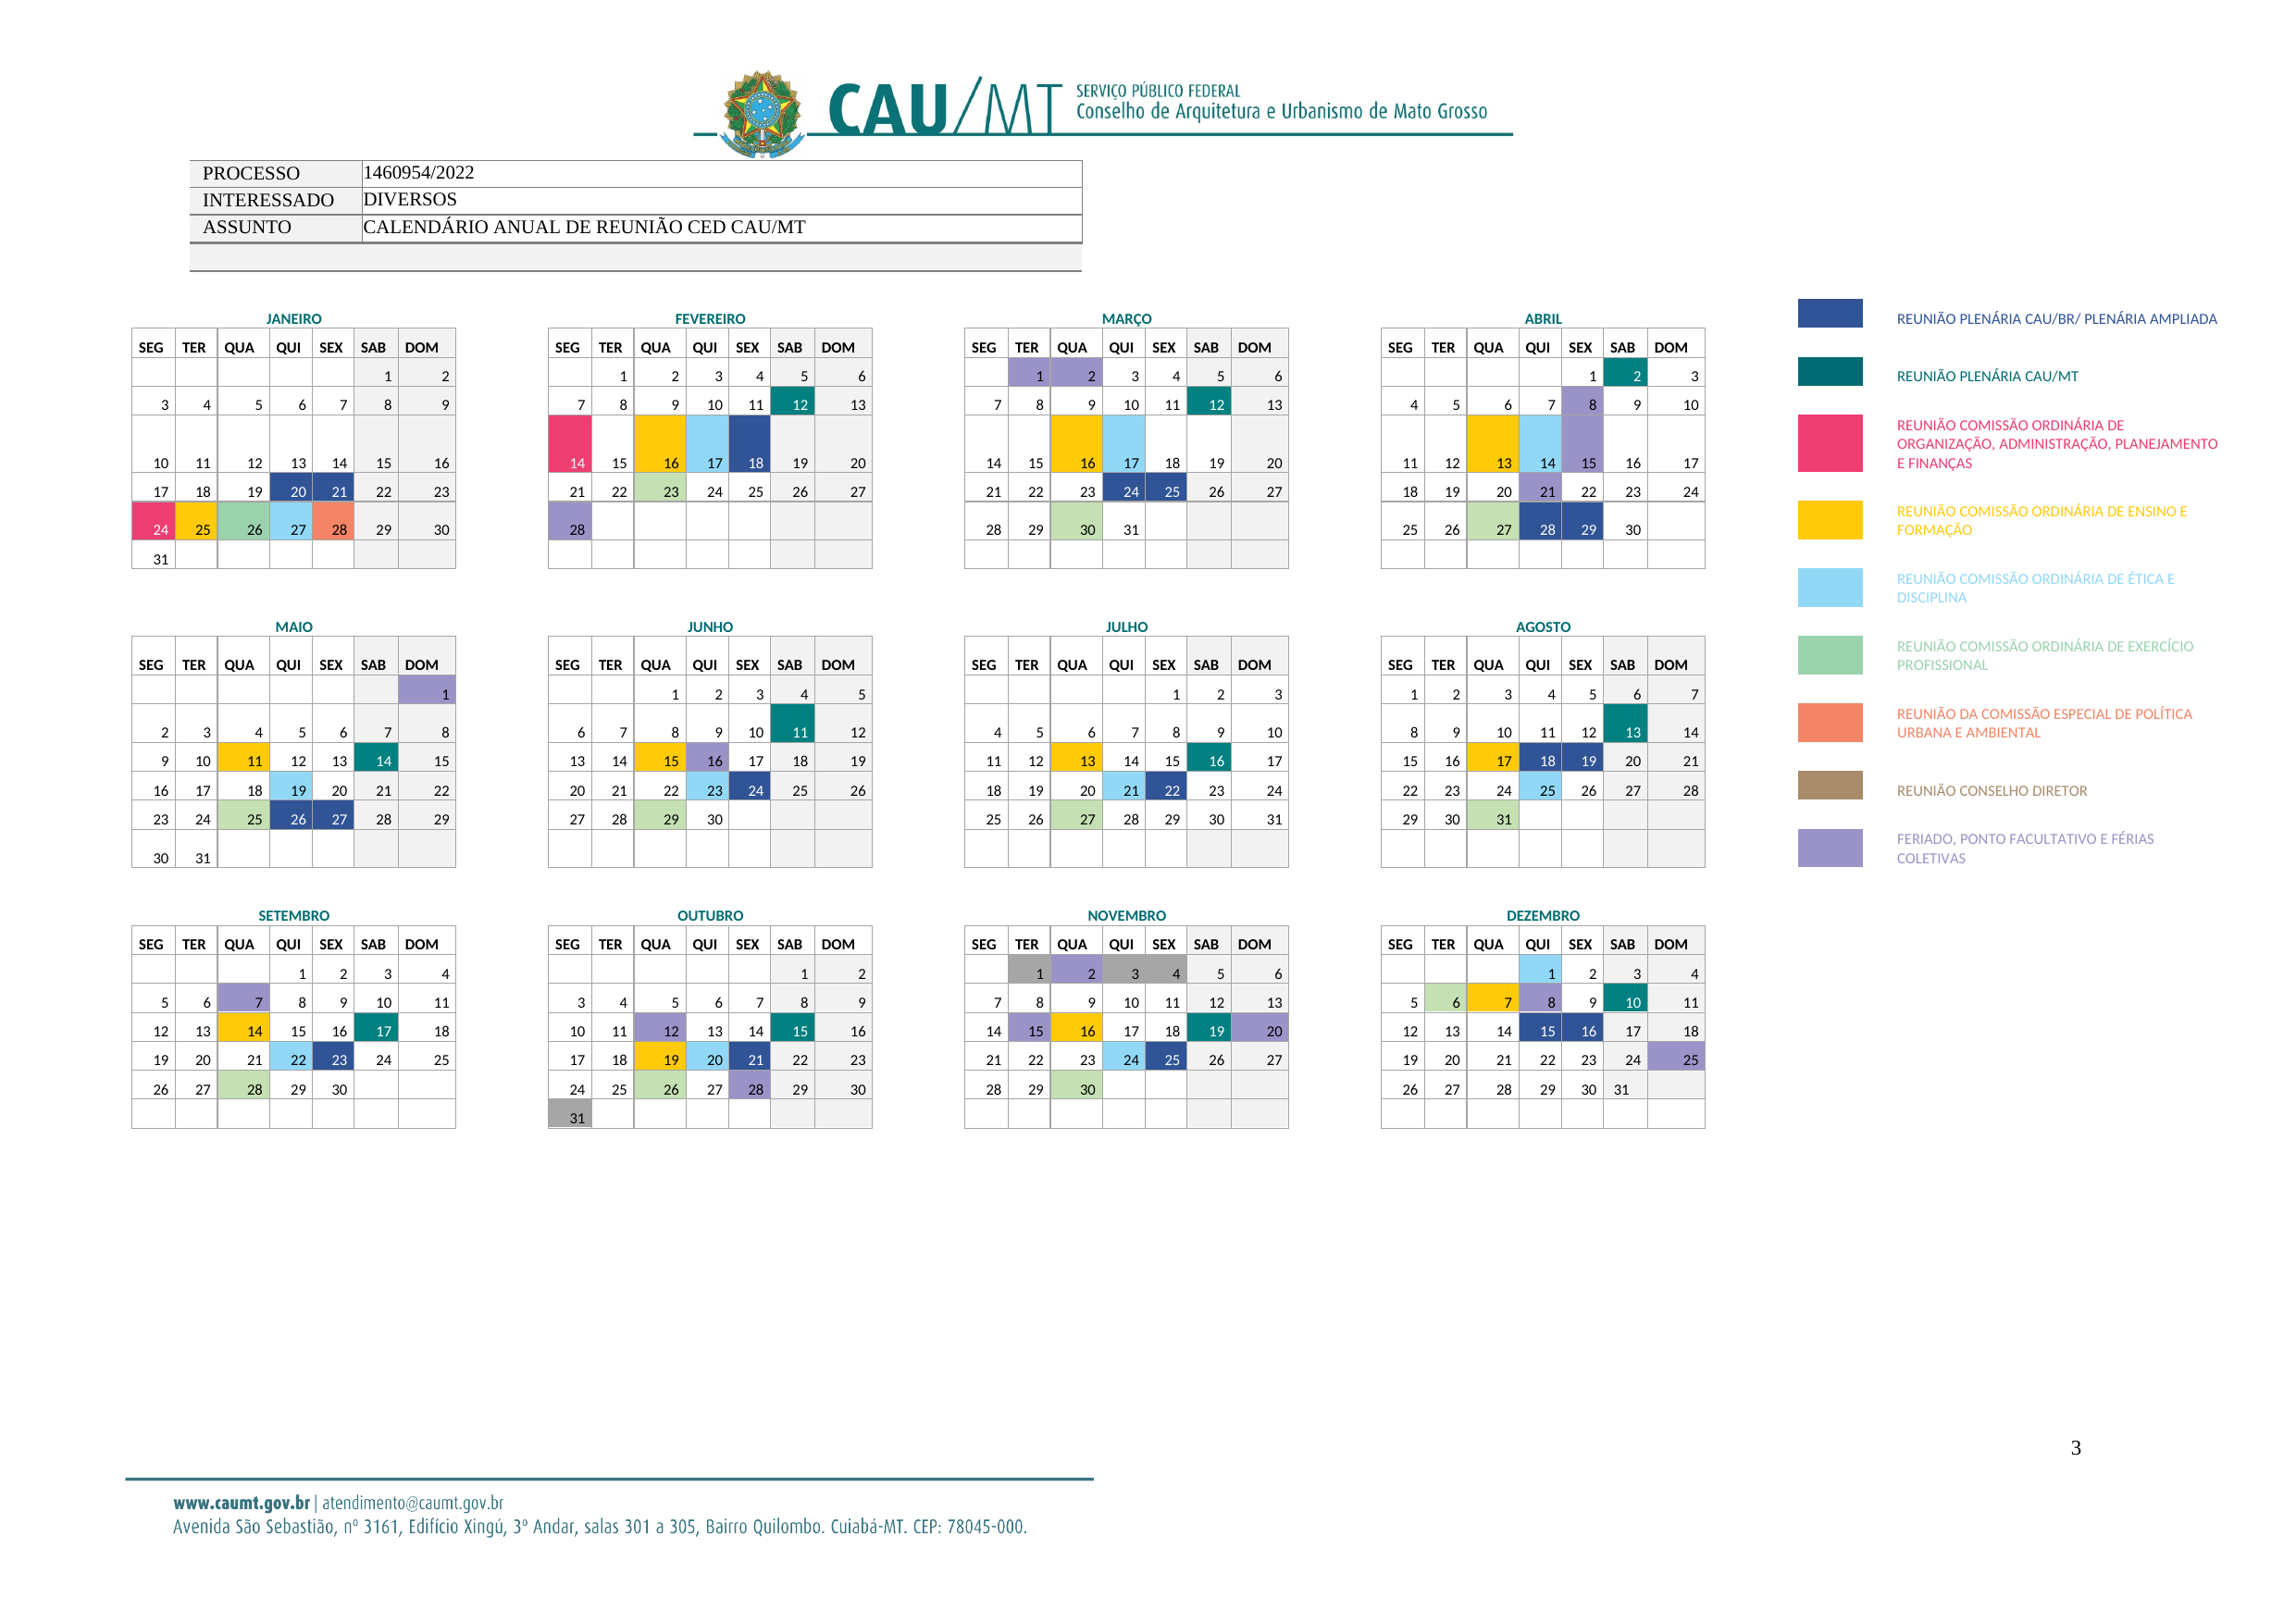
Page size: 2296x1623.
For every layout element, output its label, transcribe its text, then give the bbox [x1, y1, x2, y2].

table_cell 23 [1187, 772, 1231, 799]
table_cell [1864, 539, 1891, 568]
table_cell 23 [1562, 1042, 1603, 1070]
table_cell 26 [132, 1071, 175, 1098]
table_cell 20 [1468, 473, 1519, 501]
table_cell 9 [1604, 387, 1647, 415]
table_cell 22 [592, 473, 633, 501]
table_cell 11 [1648, 984, 1705, 1011]
table_cell [1103, 1071, 1145, 1098]
table_cell [218, 955, 269, 983]
table_cell [634, 1129, 686, 1157]
table_cell 28 [729, 1071, 770, 1098]
table_cell [873, 867, 965, 896]
table_cell [1648, 540, 1705, 568]
table_cell 19 [771, 415, 814, 472]
table_cell 7 [592, 704, 633, 742]
table_cell 29 [1009, 502, 1049, 539]
table_cell 5 [270, 704, 312, 742]
table_cell [592, 1099, 633, 1127]
table_cell [1103, 1099, 1145, 1127]
table_cell [1891, 472, 2229, 501]
table_cell [1382, 569, 1424, 607]
table_cell 2 [132, 704, 175, 742]
table_cell 5 [1009, 704, 1049, 742]
table_cell QUA [635, 926, 686, 954]
table_cell [1232, 1099, 1288, 1127]
table_cell [1864, 799, 1891, 829]
table_cell 19 [1425, 473, 1466, 501]
table_cell REUNIÃO PLENÁRIA CAU/MT [1891, 357, 2229, 386]
table_cell [771, 830, 814, 867]
table_cell [1232, 540, 1288, 568]
table_cell JUNHO [549, 607, 873, 636]
table_cell [1798, 867, 1863, 896]
table_cell 5 [1425, 387, 1466, 415]
table_cell JULHO [965, 607, 1289, 636]
table_cell 22 [1009, 473, 1049, 501]
table_cell 26 [1009, 800, 1049, 829]
table_cell [1891, 386, 2229, 415]
table_cell [771, 502, 814, 539]
table_cell 30 [1051, 502, 1102, 539]
table_cell 11 [1146, 984, 1186, 1011]
table_cell [132, 955, 175, 983]
table_cell [1051, 540, 1102, 568]
table_cell [1231, 1129, 1289, 1157]
table_cell 6 [549, 704, 591, 742]
table_cell [1425, 955, 1466, 983]
table_cell SAB [354, 637, 398, 675]
table_cell 11 [1382, 415, 1424, 472]
table_cell [1647, 569, 1706, 607]
table_cell [1864, 771, 1891, 799]
table_cell [1187, 540, 1231, 568]
table_cell 4 [592, 984, 633, 1011]
table_cell [1289, 771, 1381, 799]
table_cell [1706, 675, 1798, 703]
table_cell [218, 1099, 269, 1127]
table_cell [1231, 868, 1289, 896]
table_cell [398, 868, 456, 896]
table_cell [1289, 472, 1381, 501]
table_cell 1 [592, 358, 633, 386]
table_cell [1103, 830, 1145, 867]
table_cell [1706, 328, 1798, 357]
table_cell DEZEMBRO [1382, 897, 1706, 925]
table_cell [1647, 868, 1706, 896]
table_cell 30 [687, 800, 728, 829]
table_cell 16 [1051, 415, 1102, 472]
table_cell SEX [1562, 926, 1603, 954]
table_cell 30 [1562, 1071, 1603, 1098]
table_cell [1706, 1098, 1798, 1127]
table_cell [1706, 1041, 1798, 1070]
table_cell [1382, 1099, 1424, 1127]
table_cell 23 [815, 1042, 872, 1070]
table_cell 10 [1648, 387, 1705, 415]
table_cell [1864, 415, 1891, 472]
table_cell 6 [815, 358, 872, 386]
table_cell 27 [549, 800, 591, 829]
table_cell [771, 1099, 814, 1127]
table_cell [549, 1129, 591, 1157]
table_cell [1798, 742, 1863, 771]
table_header [1289, 299, 1382, 328]
table_cell DOM [399, 637, 455, 675]
table_cell QUA [218, 926, 269, 954]
table_cell 25 [218, 800, 269, 829]
table_cell 11 [771, 704, 814, 742]
table_cell 9 [635, 387, 686, 415]
table_cell [270, 358, 312, 386]
table_cell [1289, 501, 1381, 539]
table_cell [1425, 830, 1466, 867]
table_cell [873, 1128, 965, 1157]
table_cell [1289, 897, 1382, 925]
table_cell 29 [399, 800, 455, 829]
table_cell [1864, 925, 1891, 954]
table_cell [1864, 867, 1891, 896]
table_cell [176, 868, 217, 896]
table_cell 5 [815, 675, 872, 703]
table_cell 23 [399, 473, 455, 501]
table_cell 26 [635, 1071, 686, 1098]
table_cell DOM [1232, 328, 1288, 357]
table_cell 15 [399, 743, 455, 771]
table_cell [1289, 1041, 1381, 1070]
table_cell SAB [771, 637, 814, 675]
table_cell 9 [1187, 704, 1231, 742]
table_cell 29 [1146, 800, 1186, 829]
table_cell 7 [354, 704, 398, 742]
table_cell [398, 1129, 456, 1157]
table_cell 12 [270, 743, 312, 771]
table_cell [1891, 539, 2229, 568]
table_cell 15 [1382, 743, 1424, 771]
table_cell [456, 1098, 548, 1127]
table_cell [1864, 607, 1891, 636]
table_cell 29 [771, 1071, 814, 1098]
table_cell 12 [1187, 387, 1231, 415]
table_cell SEX [313, 328, 354, 357]
table_cell 6 [270, 387, 312, 415]
table_cell 6 [1604, 675, 1647, 703]
table_cell 23 [1051, 473, 1102, 501]
table_cell 4 [965, 704, 1008, 742]
table_cell [1864, 1012, 1891, 1041]
table_cell 12 [132, 1013, 175, 1041]
table_cell [873, 386, 964, 415]
table_cell [1050, 569, 1102, 607]
table_cell [1798, 472, 1863, 501]
table_cell [873, 897, 965, 925]
table_cell [132, 358, 175, 386]
table_cell [1289, 1128, 1382, 1157]
table_cell 29 [1562, 502, 1603, 539]
table_cell [549, 358, 591, 386]
table_cell 23 [687, 772, 728, 799]
table_cell 8 [1382, 704, 1424, 742]
table_cell [1891, 1070, 2229, 1098]
table_cell [549, 955, 591, 983]
table_cell [1382, 830, 1424, 867]
table_cell [1864, 568, 1891, 607]
table_cell 9 [313, 984, 354, 1011]
table_cell [1798, 607, 1863, 636]
table_cell [456, 386, 548, 415]
table_cell [1864, 675, 1891, 703]
table_cell [965, 955, 1008, 983]
table_cell 27 [270, 502, 312, 539]
table_cell 18 [1146, 1013, 1186, 1041]
table_cell 4 [1520, 675, 1561, 703]
table_cell 31 [1604, 1071, 1647, 1098]
table_cell [814, 868, 873, 896]
table_cell [1146, 868, 1186, 896]
table_cell 3 [1232, 675, 1288, 703]
table_cell 2 [1562, 955, 1603, 983]
table_cell [1467, 1129, 1519, 1157]
table_cell REUNIÃO CONSELHO DIRETOR [1891, 771, 2229, 799]
table_cell [1798, 954, 1863, 983]
table_cell 22 [1009, 1042, 1049, 1070]
table_cell [549, 540, 591, 568]
table_cell [217, 868, 269, 896]
table_cell 30 [399, 502, 455, 539]
table_cell [1519, 569, 1562, 607]
table_cell QUI [1103, 926, 1145, 954]
table_cell 25 [176, 502, 217, 539]
table_cell 9 [132, 743, 175, 771]
table_cell [313, 675, 354, 703]
table_cell 25 [1648, 1042, 1705, 1070]
table_cell [132, 868, 175, 896]
table_cell 12 [1425, 415, 1466, 472]
table_cell [1798, 636, 1863, 675]
table_cell 20 [1425, 1042, 1466, 1070]
table_cell [1146, 1099, 1186, 1127]
table_cell 11 [176, 415, 217, 472]
table_cell [456, 568, 549, 607]
table_cell 1 [1009, 358, 1049, 386]
table_cell 1 [1009, 955, 1049, 983]
table_cell [218, 540, 269, 568]
table_cell [1520, 800, 1561, 829]
table_cell 15 [270, 1013, 312, 1041]
table_cell [456, 983, 548, 1011]
table_cell [1604, 868, 1647, 896]
table_cell [1520, 358, 1561, 386]
table_cell MAIO [132, 607, 456, 636]
table_cell [132, 569, 175, 607]
table_cell [269, 1129, 313, 1157]
table_cell 7 [729, 984, 770, 1011]
table_cell [549, 868, 591, 896]
table_cell 8 [399, 704, 455, 742]
table_cell TER [1425, 328, 1466, 357]
table_cell [1648, 1099, 1705, 1127]
table_cell [1798, 386, 1863, 415]
table_cell [1706, 1128, 1798, 1157]
table_cell [1519, 1129, 1562, 1157]
table_cell QUA [635, 328, 686, 357]
table_cell 8 [635, 704, 686, 742]
table_cell [1604, 800, 1647, 829]
table_cell 17 [1648, 415, 1705, 472]
table_cell [1706, 539, 1798, 568]
table_cell [270, 540, 312, 568]
table_cell 31 [1232, 800, 1288, 829]
table_cell DOM [1232, 637, 1288, 675]
table_cell [634, 868, 686, 896]
table_cell [1864, 897, 1891, 925]
table_cell QUI [270, 328, 312, 357]
table_cell 21 [1520, 473, 1561, 501]
table_cell [1289, 983, 1381, 1011]
table_cell 15 [1520, 1013, 1561, 1041]
table_cell [729, 1129, 770, 1157]
table_cell [873, 539, 964, 568]
table_cell 31 [176, 830, 217, 867]
table_cell 17 [354, 1013, 398, 1041]
table_cell [1864, 703, 1891, 742]
table_cell [729, 800, 770, 829]
table_cell 24 [354, 1042, 398, 1070]
table_cell 26 [771, 473, 814, 501]
table_cell DOM [1232, 926, 1288, 954]
table_cell [592, 540, 633, 568]
table_cell 15 [354, 415, 398, 472]
table_cell 18 [1382, 473, 1424, 501]
table_cell 15 [771, 1013, 814, 1041]
table_cell [1467, 868, 1519, 896]
table_cell QUI [687, 637, 728, 675]
table_cell [1798, 357, 1863, 386]
table_cell [1562, 800, 1603, 829]
table_cell 4 [1382, 387, 1424, 415]
table_cell 3 [1468, 675, 1519, 703]
table_cell 7 [1520, 387, 1561, 415]
table_cell [1864, 328, 1891, 357]
table_cell [592, 955, 633, 983]
table_cell 9 [815, 984, 872, 1011]
table_header [1706, 299, 1798, 328]
table_cell [1706, 867, 1798, 896]
table_header [456, 299, 549, 328]
table_cell [176, 569, 217, 607]
table_cell [1468, 955, 1519, 983]
table_cell [1706, 501, 1798, 539]
table_cell 7 [1648, 675, 1705, 703]
table_cell 2 [815, 955, 872, 983]
table_cell [965, 540, 1008, 568]
table_cell 13 [313, 743, 354, 771]
table_cell [635, 1099, 686, 1127]
table_cell 30 [1425, 800, 1466, 829]
table_cell [1232, 502, 1288, 539]
table_cell 21 [592, 772, 633, 799]
table_cell 1 [354, 358, 398, 386]
table_cell QUA [1468, 637, 1519, 675]
table_cell [176, 955, 217, 983]
table_cell [1289, 636, 1381, 675]
table_cell 21 [549, 473, 591, 501]
table_cell [687, 502, 728, 539]
table_cell [1187, 830, 1231, 867]
table_cell [1425, 1129, 1467, 1157]
table_cell [1706, 954, 1798, 983]
table_cell [1891, 983, 2229, 1011]
table_cell [965, 868, 1008, 896]
table_cell 18 [965, 772, 1008, 799]
table_cell 18 [1146, 415, 1186, 472]
table_cell [1798, 328, 1863, 357]
table_cell [132, 1099, 175, 1127]
table_cell [1102, 868, 1146, 896]
table_cell REUNIÃO COMISSÃO ORDINÁRIA DE ÉTICA E DISCIPLINA [1891, 568, 2229, 607]
table_cell 26 [1382, 1071, 1424, 1098]
table_cell QUA [1468, 926, 1519, 954]
table_cell [1798, 897, 1863, 925]
table_cell [1647, 1129, 1706, 1157]
table_cell 27 [1604, 772, 1647, 799]
table_cell [635, 955, 686, 983]
table_cell TER [1425, 926, 1466, 954]
table_cell 8 [1562, 387, 1603, 415]
table_header FEVEREIRO [549, 299, 873, 328]
table_cell [1891, 675, 2229, 703]
table_cell [592, 569, 634, 607]
table_cell 30 [313, 1071, 354, 1098]
table_cell QUI [270, 926, 312, 954]
table_cell 15 [1009, 1013, 1049, 1041]
table_cell QUI [687, 926, 728, 954]
table_cell 14 [965, 415, 1008, 472]
table_cell [1289, 386, 1381, 415]
table_cell [686, 868, 729, 896]
table_cell 12 [1382, 1013, 1424, 1041]
table_cell 8 [592, 387, 633, 415]
table_cell 26 [1187, 1042, 1231, 1070]
table_cell [456, 1012, 548, 1041]
table_cell 4 [1146, 955, 1186, 983]
table_cell QUA [1468, 328, 1519, 357]
table_cell [873, 636, 964, 675]
table_cell [1648, 800, 1705, 829]
table_cell [1891, 925, 2229, 954]
table_cell [1706, 1012, 1798, 1041]
table_cell 22 [1146, 772, 1186, 799]
table_cell [399, 1071, 455, 1098]
table_cell 21 [729, 1042, 770, 1070]
table_cell 16 [815, 1013, 872, 1041]
table_cell 31 [132, 540, 175, 568]
table_cell [873, 742, 964, 771]
table_cell 10 [132, 415, 175, 472]
table_cell [1604, 540, 1647, 568]
table_cell [1706, 897, 1798, 925]
table_cell 28 [354, 800, 398, 829]
table_cell 16 [1425, 743, 1466, 771]
table_cell 22 [1382, 772, 1424, 799]
table_cell 29 [1382, 800, 1424, 829]
table_cell 18 [592, 1042, 633, 1070]
table_cell [1648, 1071, 1705, 1098]
table_cell 13 [549, 743, 591, 771]
table_cell 28 [1520, 502, 1561, 539]
table_cell [456, 925, 548, 954]
table_cell 31 [1468, 800, 1519, 829]
table_cell SAB [354, 926, 398, 954]
table_cell [1798, 568, 1863, 607]
table_cell [1604, 569, 1647, 607]
table_cell [1289, 357, 1381, 386]
table_cell DOM [1648, 637, 1705, 675]
table_cell QUI [1520, 637, 1561, 675]
table_cell [456, 829, 548, 867]
table_cell [592, 675, 633, 703]
table_cell 6 [1051, 704, 1102, 742]
table_cell [1187, 502, 1231, 539]
table_cell 12 [771, 387, 814, 415]
table_cell [1706, 771, 1798, 799]
table_cell [1891, 897, 2229, 925]
table_cell [592, 502, 633, 539]
table_cell [729, 502, 770, 539]
table_cell [456, 703, 548, 742]
table_cell [1468, 540, 1519, 568]
table_cell 15 [1146, 743, 1186, 771]
table_cell [1891, 742, 2229, 771]
table_cell 30 [1187, 800, 1231, 829]
table_cell [1562, 868, 1603, 896]
table_cell [1103, 540, 1145, 568]
table_cell 10 [1468, 704, 1519, 742]
table_cell [456, 675, 548, 703]
table_cell 13 [1232, 387, 1288, 415]
table_cell [1009, 675, 1049, 703]
table_cell 20 [1232, 1013, 1288, 1041]
table_cell SEG [965, 328, 1008, 357]
table_cell 19 [1187, 415, 1231, 472]
table_cell [815, 800, 872, 829]
table_cell [729, 830, 770, 867]
table_cell 7 [965, 984, 1008, 1011]
table_cell 22 [1562, 473, 1603, 501]
table_cell 6 [1425, 984, 1466, 1011]
table_cell [456, 636, 548, 675]
table_cell 25 [1382, 502, 1424, 539]
table_cell [1706, 568, 1798, 607]
table_cell 16 [313, 1013, 354, 1041]
table_cell 5 [771, 358, 814, 386]
table_cell [217, 569, 269, 607]
table_cell [873, 771, 964, 799]
table_cell 7 [965, 387, 1008, 415]
table_cell [1050, 868, 1102, 896]
table_cell 8 [771, 984, 814, 1011]
table_cell [176, 358, 217, 386]
table_cell [965, 830, 1008, 867]
table_cell [1864, 636, 1891, 675]
table_cell 30 [815, 1071, 872, 1098]
table_cell 23 [1425, 772, 1466, 799]
table_cell [1009, 1099, 1049, 1127]
table_cell 11 [399, 984, 455, 1011]
table_cell 25 [965, 800, 1008, 829]
table_cell 20 [815, 415, 872, 472]
table_header ABRIL [1382, 299, 1706, 328]
table_cell [270, 830, 312, 867]
table_cell [1146, 1129, 1186, 1157]
table_cell [1289, 954, 1381, 983]
table_cell QUA [1051, 926, 1102, 954]
table_cell 7 [313, 387, 354, 415]
table_cell REUNIÃO COMISSÃO ORDINÁRIA DE ORGANIZAÇÃO, ADMINISTRAÇÃO, PLANEJAMENTO E FINANÇAS [1891, 415, 2229, 472]
table_cell 22 [635, 772, 686, 799]
table_cell 10 [1103, 984, 1145, 1011]
table_cell 20 [1232, 415, 1288, 472]
table_cell [1798, 539, 1863, 568]
table_cell SEX [1562, 328, 1603, 357]
table_cell 6 [176, 984, 217, 1011]
table_cell [729, 569, 770, 607]
table_cell 8 [1009, 387, 1049, 415]
table_cell 24 [1648, 473, 1705, 501]
table_cell [771, 1129, 814, 1157]
table_cell [1706, 983, 1798, 1011]
table_cell [456, 328, 548, 357]
table_cell 1 [399, 675, 455, 703]
table_cell 4 [771, 675, 814, 703]
table_cell SAB [1604, 926, 1647, 954]
table_cell 4 [399, 955, 455, 983]
table_cell [1382, 358, 1424, 386]
table_cell [1604, 1099, 1647, 1127]
table_cell 28 [1648, 772, 1705, 799]
table_cell 21 [1648, 743, 1705, 771]
table_cell [1891, 954, 2229, 983]
table_cell 24 [132, 502, 175, 539]
table_cell 28 [965, 1071, 1008, 1098]
table_cell 1 [1562, 358, 1603, 386]
table_cell [1187, 569, 1231, 607]
table_cell [1562, 569, 1603, 607]
table_cell [456, 954, 548, 983]
table_cell [1232, 830, 1288, 867]
table_cell 14 [1648, 704, 1705, 742]
table_cell 14 [313, 415, 354, 472]
table_cell 18 [218, 772, 269, 799]
table_cell QUI [687, 328, 728, 357]
table_cell [1798, 1128, 1863, 1157]
table_cell REUNIÃO DA COMISSÃO ESPECIAL DE POLÍTICA URBANA E AMBIENTAL [1891, 703, 2229, 742]
table_cell [873, 415, 964, 472]
table_cell [1891, 1098, 2229, 1127]
table_cell 17 [1604, 1013, 1647, 1041]
table_cell [815, 1099, 872, 1127]
table_cell [873, 472, 964, 501]
table_cell 14 [218, 1013, 269, 1041]
table_cell [592, 830, 633, 867]
table_cell 10 [687, 387, 728, 415]
table_cell REUNIÃO COMISSÃO ORDINÁRIA DE EXERCÍCIO PROFISSIONAL [1891, 636, 2229, 675]
table_cell [456, 501, 548, 539]
table_cell [132, 675, 175, 703]
table_cell [1864, 1041, 1891, 1070]
table_cell [729, 540, 770, 568]
table_cell [1102, 569, 1146, 607]
table_cell 27 [1232, 1042, 1288, 1070]
table_cell TER [592, 328, 633, 357]
table_cell [354, 830, 398, 867]
table_cell 11 [965, 743, 1008, 771]
table_cell [313, 868, 354, 896]
table_cell [1425, 569, 1467, 607]
table_cell 23 [635, 473, 686, 501]
table_cell SAB [354, 328, 398, 357]
table_cell 26 [1425, 502, 1466, 539]
table_cell 24 [687, 473, 728, 501]
table_cell FERIADO, PONTO FACULTATIVO E FÉRIAS COLETIVAS [1891, 829, 2229, 867]
table_cell 24 [176, 800, 217, 829]
table_cell QUI [1103, 637, 1145, 675]
table_cell [1864, 983, 1891, 1011]
table_cell SEG [549, 926, 591, 954]
table_cell TER [1009, 926, 1049, 954]
table_cell 28 [218, 1071, 269, 1098]
table_cell SAB [771, 926, 814, 954]
table_cell [1798, 1041, 1863, 1070]
table_cell SEX [1146, 926, 1186, 954]
table_cell [1798, 1070, 1863, 1098]
table_cell 28 [1468, 1071, 1519, 1098]
table_cell 17 [1232, 743, 1288, 771]
table_cell [635, 502, 686, 539]
table_cell [1706, 357, 1798, 386]
table_cell 29 [354, 502, 398, 539]
table_cell [354, 675, 398, 703]
table_cell 26 [815, 772, 872, 799]
table_cell QUA [1051, 328, 1102, 357]
table_cell [873, 829, 964, 867]
table_cell 15 [592, 415, 633, 472]
table_cell [1706, 1070, 1798, 1098]
table_cell [549, 830, 591, 867]
table_cell QUA [635, 637, 686, 675]
table_cell [1864, 1070, 1891, 1098]
table_cell TER [1425, 637, 1466, 675]
table_cell 12 [1562, 704, 1603, 742]
table_cell 8 [354, 387, 398, 415]
table_cell [1519, 868, 1562, 896]
table_cell 6 [1468, 387, 1519, 415]
table_cell 26 [1562, 772, 1603, 799]
table_cell 1 [1382, 675, 1424, 703]
table_cell 22 [1520, 1042, 1561, 1070]
table_cell 9 [1425, 704, 1466, 742]
table_cell 13 [1051, 743, 1102, 771]
table_cell [1009, 569, 1050, 607]
table_cell 8 [1009, 984, 1049, 1011]
table_cell 10 [1604, 984, 1647, 1011]
table_cell [1891, 328, 2229, 357]
table_cell TER [592, 637, 633, 675]
table_cell 2 [1187, 675, 1231, 703]
table_cell [313, 1099, 354, 1127]
table_cell 19 [1187, 1013, 1231, 1041]
table_cell QUI [1520, 926, 1561, 954]
table_cell 22 [399, 772, 455, 799]
table_cell [1187, 1129, 1231, 1157]
table_cell [592, 868, 634, 896]
table_cell 14 [965, 1013, 1008, 1041]
table_cell QUA [1051, 637, 1102, 675]
table_cell 29 [270, 1071, 312, 1098]
table_cell [1562, 830, 1603, 867]
table_cell [1009, 540, 1049, 568]
table_cell [965, 1099, 1008, 1127]
table_cell [1382, 955, 1424, 983]
table_cell [1706, 607, 1798, 636]
table_cell 10 [729, 704, 770, 742]
table_cell [354, 540, 398, 568]
table_cell TER [176, 328, 217, 357]
table_cell 27 [687, 1071, 728, 1098]
table_cell [1520, 1099, 1561, 1127]
table_cell [176, 1129, 217, 1157]
table_cell [873, 1098, 964, 1127]
table_cell 9 [1562, 984, 1603, 1011]
table_cell OUTUBRO [549, 897, 873, 925]
table_cell [1232, 1071, 1288, 1098]
table_cell QUI [1103, 328, 1145, 357]
table_cell [354, 569, 398, 607]
table_cell [635, 540, 686, 568]
table_cell SEX [1146, 328, 1186, 357]
table_cell NOVEMBRO [965, 897, 1289, 925]
table_cell 3 [1604, 955, 1647, 983]
table_cell 3 [549, 984, 591, 1011]
table_cell [1864, 829, 1891, 867]
table_cell 16 [687, 743, 728, 771]
table_cell [1798, 829, 1863, 867]
table_cell 6 [1232, 358, 1288, 386]
table_cell 9 [687, 704, 728, 742]
table_cell [873, 983, 964, 1011]
table_cell 12 [815, 704, 872, 742]
table_cell [549, 675, 591, 703]
table_cell 3 [687, 358, 728, 386]
table_cell [1562, 1129, 1603, 1157]
table_cell 20 [176, 1042, 217, 1070]
table_cell 7 [1103, 704, 1145, 742]
table_cell 21 [313, 473, 354, 501]
table_cell 21 [354, 772, 398, 799]
table_cell SAB [1187, 926, 1231, 954]
table_cell [1102, 1129, 1146, 1157]
table_cell [456, 607, 549, 636]
table_cell 18 [399, 1013, 455, 1041]
table_cell 21 [218, 1042, 269, 1070]
table_cell [965, 569, 1008, 607]
table_cell [1289, 799, 1381, 829]
table_cell [687, 540, 728, 568]
table_cell [1009, 868, 1050, 896]
table_cell 6 [1232, 955, 1288, 983]
table_cell 7 [1468, 984, 1519, 1011]
table_cell DOM [815, 926, 872, 954]
table_cell [176, 1099, 217, 1127]
table_cell 27 [1468, 502, 1519, 539]
table_cell [1891, 1041, 2229, 1070]
table_cell [217, 1129, 269, 1157]
table_cell [771, 800, 814, 829]
table_cell SEX [1562, 637, 1603, 675]
table_cell [1798, 1012, 1863, 1041]
table_cell 19 [1382, 1042, 1424, 1070]
table_cell 27 [176, 1071, 217, 1098]
table_cell 2 [635, 358, 686, 386]
table_cell [873, 357, 964, 386]
table_cell 29 [1009, 1071, 1049, 1098]
table_cell [1146, 1071, 1186, 1098]
table_cell 14 [1103, 743, 1145, 771]
table_cell [456, 472, 548, 501]
table_cell 13 [1468, 415, 1519, 472]
table_cell 16 [1562, 1013, 1603, 1041]
table_cell 19 [815, 743, 872, 771]
table_header MARÇO [965, 299, 1289, 328]
table_cell [313, 830, 354, 867]
table_cell [687, 1099, 728, 1127]
table_cell [313, 540, 354, 568]
table_cell 23 [313, 1042, 354, 1070]
table_cell [686, 1129, 729, 1157]
table_cell [270, 675, 312, 703]
table_cell 28 [1103, 800, 1145, 829]
table_cell 7 [218, 984, 269, 1011]
table_cell 5 [1187, 955, 1231, 983]
table_cell 23 [132, 800, 175, 829]
table_cell [729, 868, 770, 896]
table_cell 28 [549, 502, 591, 539]
table_cell 3 [1648, 358, 1705, 386]
table_cell 17 [1103, 1013, 1145, 1041]
table_cell 22 [270, 1042, 312, 1070]
table_cell 3 [354, 955, 398, 983]
table_cell [218, 830, 269, 867]
table_cell [1468, 358, 1519, 386]
table_cell 19 [635, 1042, 686, 1070]
table_cell [1648, 502, 1705, 539]
table_cell 16 [1604, 415, 1647, 472]
table_cell DOM [1648, 926, 1705, 954]
table_cell [399, 1099, 455, 1127]
table_cell 1 [771, 955, 814, 983]
table_cell SEX [313, 637, 354, 675]
table_cell [1891, 607, 2229, 636]
table_cell 30 [132, 830, 175, 867]
table_cell [1864, 357, 1891, 386]
table_cell [1051, 1099, 1102, 1127]
table_cell [313, 1129, 354, 1157]
table_cell 16 [399, 415, 455, 472]
table_cell [814, 1129, 873, 1157]
table_cell QUI [1520, 328, 1561, 357]
table_cell [873, 703, 964, 742]
table_cell [1798, 703, 1863, 742]
table_cell [1864, 1128, 1891, 1157]
table_cell 14 [549, 415, 591, 472]
table_cell 13 [1425, 1013, 1466, 1041]
table_cell SEX [729, 926, 770, 954]
table_cell [873, 675, 964, 703]
table_cell 16 [132, 772, 175, 799]
table_cell 12 [1187, 984, 1231, 1011]
table_cell DOM [815, 328, 872, 357]
table_cell [1187, 1099, 1231, 1127]
table_cell [1146, 502, 1186, 539]
table_cell [399, 540, 455, 568]
table_cell 17 [176, 772, 217, 799]
table_cell 24 [1468, 772, 1519, 799]
table_cell [815, 540, 872, 568]
table_cell [815, 830, 872, 867]
table_cell 13 [176, 1013, 217, 1041]
table_cell [270, 1099, 312, 1127]
table_cell 19 [1009, 772, 1049, 799]
table_cell [873, 925, 964, 954]
table_cell 25 [1520, 772, 1561, 799]
table_cell 10 [549, 1013, 591, 1041]
table_cell 14 [354, 743, 398, 771]
table_cell 15 [1009, 415, 1049, 472]
table_cell 18 [771, 743, 814, 771]
table_cell 11 [592, 1013, 633, 1041]
table_cell 2 [1604, 358, 1647, 386]
table_cell SEG [1382, 926, 1424, 954]
table_cell 18 [1520, 743, 1561, 771]
table_cell [1706, 636, 1798, 675]
table_cell 3 [729, 675, 770, 703]
table_cell 2 [1051, 955, 1102, 983]
table_cell [176, 675, 217, 703]
table_cell 17 [549, 1042, 591, 1070]
table_cell 11 [1520, 704, 1561, 742]
table_cell 24 [729, 772, 770, 799]
table_cell 27 [313, 800, 354, 829]
table_cell [729, 1099, 770, 1127]
table_cell [1289, 829, 1381, 867]
table_cell 24 [549, 1071, 591, 1098]
table_cell 16 [635, 415, 686, 472]
table_cell [456, 867, 549, 896]
table_cell 2 [1425, 675, 1466, 703]
table_cell SETEMBRO [132, 897, 456, 925]
table_cell [1891, 799, 2229, 829]
table_cell 10 [354, 984, 398, 1011]
table_header [1798, 299, 1863, 328]
table_cell QUA [218, 637, 269, 675]
table_cell [635, 830, 686, 867]
table_cell [873, 328, 964, 357]
table_header [1864, 299, 1891, 328]
table_cell [1798, 983, 1863, 1011]
table_cell 2 [687, 675, 728, 703]
table_cell [1798, 799, 1863, 829]
table_cell [1864, 501, 1891, 539]
table_cell 8 [270, 984, 312, 1011]
table_cell 4 [1146, 358, 1186, 386]
table_cell [313, 358, 354, 386]
table_cell [1798, 415, 1863, 472]
table_cell 8 [1146, 704, 1186, 742]
table_cell 21 [965, 473, 1008, 501]
table_cell 4 [729, 358, 770, 386]
table_cell [1289, 675, 1381, 703]
table_cell TER [176, 637, 217, 675]
table_cell 14 [1520, 415, 1561, 472]
table_cell 24 [1232, 772, 1288, 799]
table_cell [1187, 868, 1231, 896]
table_cell [1425, 1099, 1466, 1127]
table_cell 5 [1187, 358, 1231, 386]
table_cell [456, 897, 549, 925]
table_cell 8 [1520, 984, 1561, 1011]
table_cell [218, 358, 269, 386]
table_cell 4 [218, 704, 269, 742]
table_cell 1 [1146, 675, 1186, 703]
table_cell [1798, 771, 1863, 799]
table_cell 20 [1604, 743, 1647, 771]
table_cell [1289, 742, 1381, 771]
table_cell 20 [270, 473, 312, 501]
table_cell [1706, 742, 1798, 771]
table_cell [873, 568, 965, 607]
table_cell [549, 569, 591, 607]
table_cell [873, 1012, 964, 1041]
table_cell [1051, 675, 1102, 703]
table_cell REUNIÃO COMISSÃO ORDINÁRIA DE ENSINO E FORMAÇÃO [1891, 501, 2229, 539]
table_cell SEG [1382, 328, 1424, 357]
table_cell [1467, 569, 1519, 607]
table_cell [1425, 540, 1466, 568]
table_cell 11 [729, 387, 770, 415]
table_cell 20 [687, 1042, 728, 1070]
table_cell 13 [1232, 984, 1288, 1011]
table_cell [1706, 415, 1798, 472]
table_cell [592, 1129, 634, 1157]
table_cell [1798, 501, 1863, 539]
table_cell [729, 955, 770, 983]
table_header JANEIRO [132, 299, 456, 328]
table_cell 20 [1051, 772, 1102, 799]
table_cell TER [176, 926, 217, 954]
table_cell 17 [729, 743, 770, 771]
table_cell 26 [270, 800, 312, 829]
table_cell [1706, 703, 1798, 742]
table_cell [456, 1128, 549, 1157]
table_cell SAB [771, 328, 814, 357]
table_cell [1648, 830, 1705, 867]
table_cell 10 [176, 743, 217, 771]
table_cell 25 [399, 1042, 455, 1070]
table_cell 18 [729, 415, 770, 472]
table_cell [686, 569, 729, 607]
table_cell 17 [1468, 743, 1519, 771]
table_cell [456, 415, 548, 472]
table_cell DOM [399, 926, 455, 954]
table_cell [354, 1129, 398, 1157]
table_cell DOM [1648, 328, 1705, 357]
table_cell [1382, 868, 1424, 896]
table_cell [1050, 1129, 1102, 1157]
table_cell SAB [1187, 637, 1231, 675]
table_cell 22 [771, 1042, 814, 1070]
table_cell [1706, 472, 1798, 501]
table_cell [1289, 925, 1381, 954]
table_cell [1891, 1012, 2229, 1041]
table_cell [456, 357, 548, 386]
table_cell [132, 1129, 175, 1157]
table_cell [1706, 925, 1798, 954]
table_cell 5 [635, 984, 686, 1011]
table_cell 25 [729, 473, 770, 501]
table_cell [771, 540, 814, 568]
table_cell 2 [313, 955, 354, 983]
table_cell [218, 675, 269, 703]
table_cell SEX [729, 328, 770, 357]
table_cell [771, 569, 814, 607]
table_cell [1103, 675, 1145, 703]
table_cell [771, 868, 814, 896]
table_cell [456, 1070, 548, 1098]
table_cell 15 [635, 743, 686, 771]
table_cell [1798, 1098, 1863, 1127]
table_cell 1 [635, 675, 686, 703]
table_cell 3 [176, 704, 217, 742]
table_cell [1289, 867, 1382, 896]
table_cell [313, 569, 354, 607]
table_cell 29 [635, 800, 686, 829]
table_cell [873, 799, 964, 829]
table_cell [1146, 540, 1186, 568]
table_cell 20 [549, 772, 591, 799]
table_cell 4 [1648, 955, 1705, 983]
table_cell [965, 358, 1008, 386]
table_cell 6 [687, 984, 728, 1011]
table_cell [1009, 830, 1049, 867]
table_cell 5 [218, 387, 269, 415]
table_cell 27 [1051, 800, 1102, 829]
table_cell [1798, 675, 1863, 703]
table_cell [1864, 954, 1891, 983]
table_cell 19 [218, 473, 269, 501]
table_cell 17 [1103, 415, 1145, 472]
table_cell [1891, 1128, 2229, 1157]
table_cell [1289, 1012, 1381, 1041]
table_cell 9 [1051, 984, 1102, 1011]
table_cell 3 [1103, 358, 1145, 386]
table_cell 12 [218, 415, 269, 472]
table_cell 22 [354, 473, 398, 501]
table_cell [1468, 830, 1519, 867]
table_cell 9 [399, 387, 455, 415]
table_cell 24 [1103, 1042, 1145, 1070]
table_cell SAB [1604, 637, 1647, 675]
table_cell 23 [1604, 473, 1647, 501]
table_cell 26 [218, 502, 269, 539]
table_cell [1009, 1129, 1050, 1157]
table_cell [1382, 1129, 1424, 1157]
table_cell 30 [1604, 502, 1647, 539]
table_cell 3 [1103, 955, 1145, 983]
table_cell 26 [1187, 473, 1231, 501]
table_cell 19 [270, 772, 312, 799]
table_cell [1864, 386, 1891, 415]
table_cell [354, 1071, 398, 1098]
table_cell 2 [1051, 358, 1102, 386]
table_cell DOM [399, 328, 455, 357]
table_cell [873, 1070, 964, 1098]
table_cell 5 [132, 984, 175, 1011]
table_cell 1 [270, 955, 312, 983]
table_cell 24 [1604, 1042, 1647, 1070]
table_cell [1289, 539, 1381, 568]
table_cell [1051, 830, 1102, 867]
table_cell 17 [132, 473, 175, 501]
table_header REUNIÃO PLENÁRIA CAU/BR/ PLENÁRIA AMPLIADA [1891, 299, 2229, 328]
table_cell SEG [132, 637, 175, 675]
table_cell 25 [1146, 1042, 1186, 1070]
table_cell [1864, 472, 1891, 501]
table_cell [815, 502, 872, 539]
table_cell 4 [176, 387, 217, 415]
table_cell [398, 569, 456, 607]
table_cell [1520, 830, 1561, 867]
table_cell 19 [1562, 743, 1603, 771]
table_cell 18 [1648, 1013, 1705, 1041]
table_cell 18 [176, 473, 217, 501]
table_cell 23 [1051, 1042, 1102, 1070]
table_cell 30 [1051, 1071, 1102, 1098]
table_cell [814, 569, 873, 607]
table_cell 21 [1468, 1042, 1519, 1070]
table_cell 27 [815, 473, 872, 501]
table_cell SEX [313, 926, 354, 954]
table_cell 14 [1468, 1013, 1519, 1041]
table_cell [873, 1041, 964, 1070]
table_cell [176, 540, 217, 568]
table_cell [354, 868, 398, 896]
table_cell [1891, 867, 2229, 896]
table_cell 25 [592, 1071, 633, 1098]
table_cell 15 [1562, 415, 1603, 472]
table_cell 5 [1562, 675, 1603, 703]
table_cell [456, 539, 548, 568]
table_cell [1146, 569, 1186, 607]
table_cell [1289, 568, 1382, 607]
table_cell SEG [132, 926, 175, 954]
table_cell 9 [1051, 387, 1102, 415]
table_cell [1798, 925, 1863, 954]
table_cell 11 [1146, 387, 1186, 415]
table_cell [634, 569, 686, 607]
table_cell SAB [1604, 328, 1647, 357]
table_cell [1289, 1070, 1381, 1098]
table_cell TER [1009, 328, 1049, 357]
table_cell 12 [635, 1013, 686, 1041]
table_cell SAB [1187, 328, 1231, 357]
table_cell SEG [965, 926, 1008, 954]
table_cell 7 [549, 387, 591, 415]
table_cell 16 [1051, 1013, 1102, 1041]
table_cell 28 [965, 502, 1008, 539]
table_cell 14 [729, 1013, 770, 1041]
table_cell [873, 501, 964, 539]
table_cell AGOSTO [1382, 607, 1706, 636]
table_cell [1706, 386, 1798, 415]
table_cell 6 [313, 704, 354, 742]
table_cell 5 [1382, 984, 1424, 1011]
table_cell [456, 799, 548, 829]
table_cell QUI [270, 637, 312, 675]
table_cell 25 [1146, 473, 1186, 501]
table_cell 11 [218, 743, 269, 771]
table_cell [1468, 1099, 1519, 1127]
table_cell 28 [592, 800, 633, 829]
table_cell 1 [1520, 955, 1561, 983]
table_cell [1604, 830, 1647, 867]
table_cell 24 [1103, 473, 1145, 501]
table_cell [1289, 607, 1382, 636]
table_header [873, 299, 965, 328]
table_cell [1382, 540, 1424, 568]
table_cell [456, 771, 548, 799]
table_cell 14 [592, 743, 633, 771]
table_cell SEG [132, 328, 175, 357]
table_cell [1231, 569, 1289, 607]
table_cell [1706, 799, 1798, 829]
table_cell [1425, 868, 1467, 896]
table_cell 17 [687, 415, 728, 472]
table_cell 3 [132, 387, 175, 415]
table_cell [1289, 703, 1381, 742]
table_cell 31 [1103, 502, 1145, 539]
table_cell [1520, 540, 1561, 568]
table_cell [1864, 742, 1891, 771]
table_cell [1562, 540, 1603, 568]
table_cell 27 [1232, 473, 1288, 501]
table_cell [873, 954, 964, 983]
table_cell [1289, 1098, 1381, 1127]
table_cell 13 [687, 1013, 728, 1041]
table_cell 29 [1520, 1071, 1561, 1098]
table_cell 31 [549, 1099, 591, 1127]
table_cell [456, 1041, 548, 1070]
table_cell QUA [218, 328, 269, 357]
table_cell [269, 569, 313, 607]
table_cell DOM [815, 637, 872, 675]
table_cell [1425, 358, 1466, 386]
table_cell 19 [132, 1042, 175, 1070]
table_cell 13 [1604, 704, 1647, 742]
table_cell TER [1009, 637, 1049, 675]
table_cell 27 [1425, 1071, 1466, 1098]
table_cell SEG [549, 328, 591, 357]
table_cell [354, 1099, 398, 1127]
table_cell 10 [1232, 704, 1288, 742]
table_cell [1604, 1129, 1647, 1157]
table_cell 28 [313, 502, 354, 539]
table_cell 25 [771, 772, 814, 799]
table_cell [687, 830, 728, 867]
table_cell [399, 830, 455, 867]
table_cell 12 [1009, 743, 1049, 771]
table_cell [269, 868, 313, 896]
table_cell [1187, 1071, 1231, 1098]
table_cell 13 [270, 415, 312, 472]
table_cell 21 [965, 1042, 1008, 1070]
table_cell [1289, 415, 1381, 472]
table_cell 21 [1103, 772, 1145, 799]
table_cell [687, 955, 728, 983]
table_cell [1706, 829, 1798, 867]
table_cell [1562, 1099, 1603, 1127]
table_cell SEX [729, 637, 770, 675]
table_cell 20 [313, 772, 354, 799]
table_cell SEG [965, 637, 1008, 675]
table_cell [965, 1129, 1008, 1157]
table_cell 16 [1187, 743, 1231, 771]
table_cell [1289, 328, 1381, 357]
table_cell TER [592, 926, 633, 954]
table_cell 10 [1103, 387, 1145, 415]
table_cell [456, 742, 548, 771]
table_cell SEG [549, 637, 591, 675]
table_cell [965, 675, 1008, 703]
table_cell 13 [815, 387, 872, 415]
table_cell [1864, 1098, 1891, 1127]
table_cell [1146, 830, 1186, 867]
table_cell SEX [1146, 637, 1186, 675]
table_cell [873, 607, 965, 636]
table_cell SEG [1382, 637, 1424, 675]
table_cell 2 [399, 358, 455, 386]
